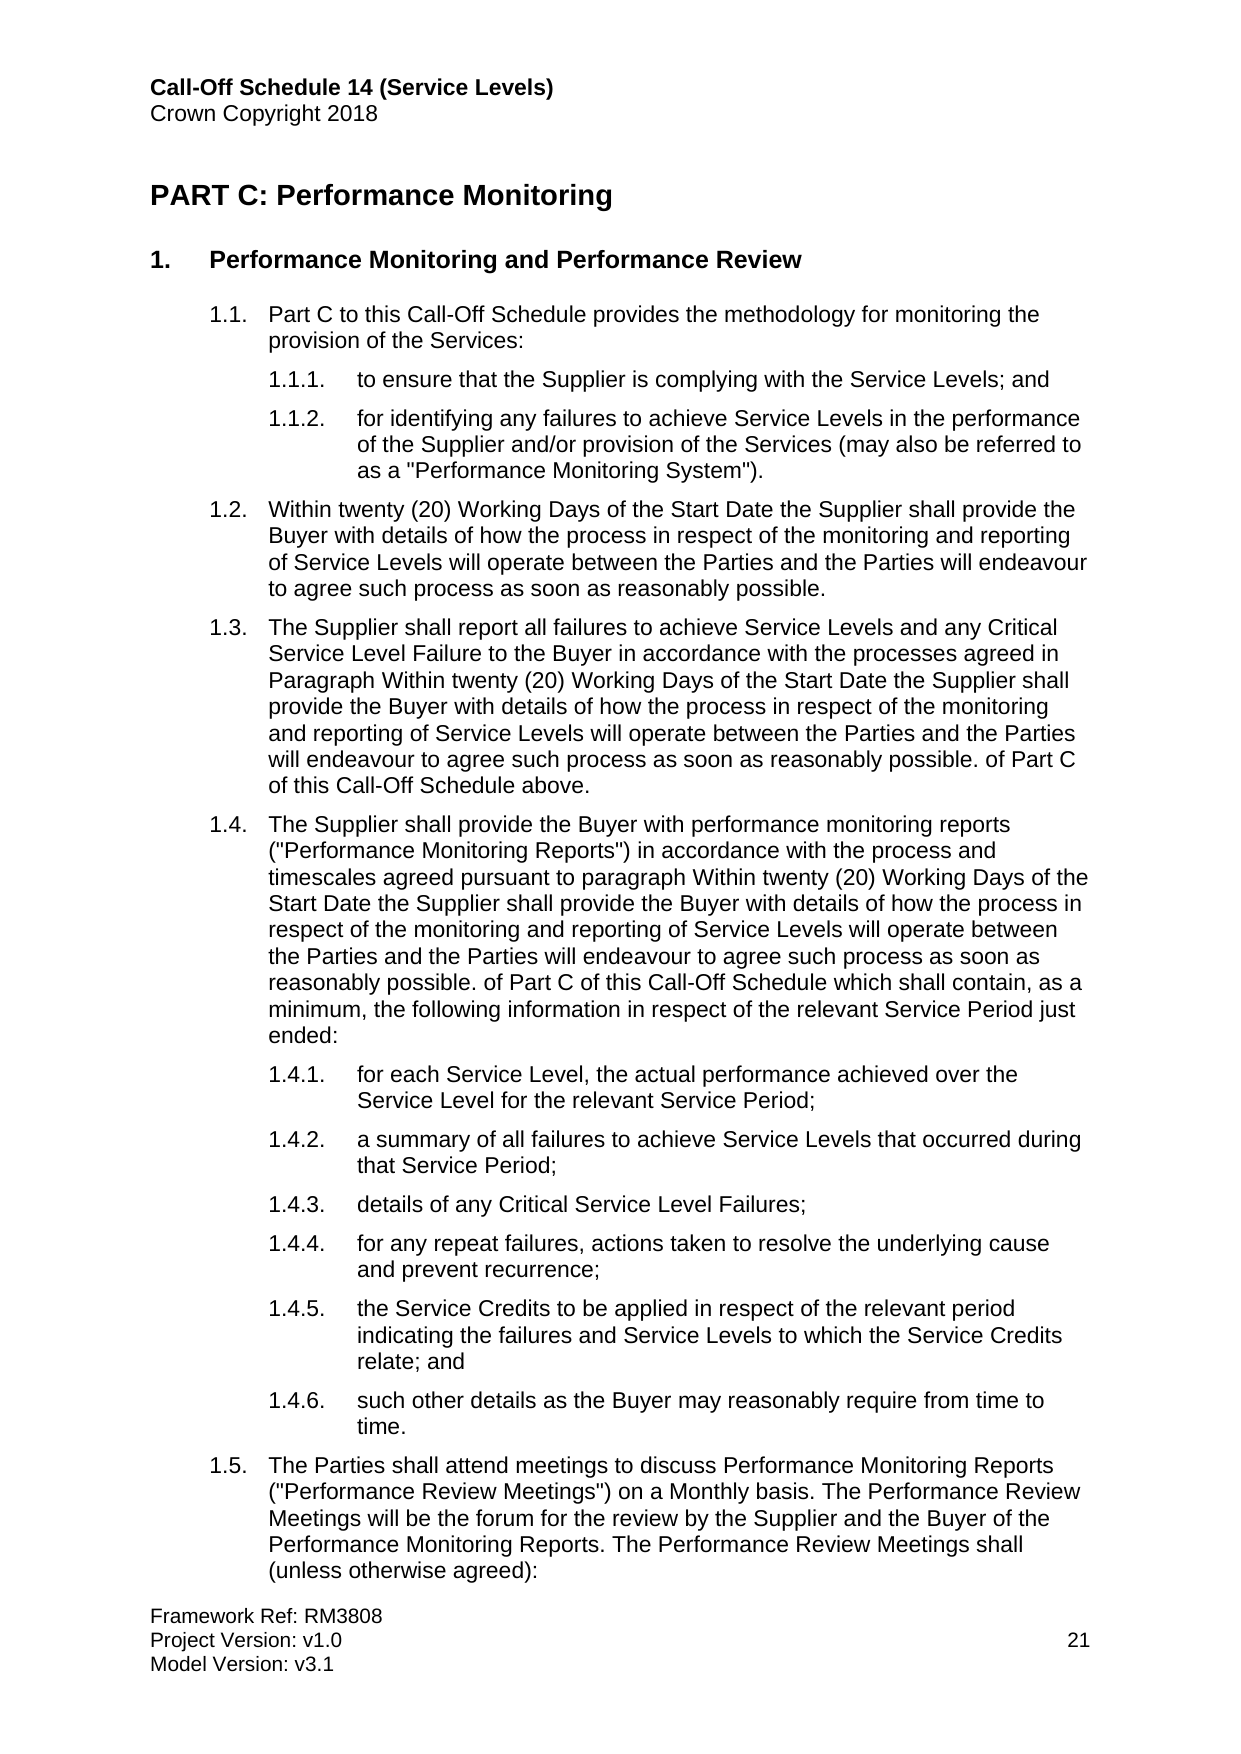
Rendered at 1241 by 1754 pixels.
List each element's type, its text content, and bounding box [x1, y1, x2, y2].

list the Service Credits to be applied in respect of the relevant period indicating the failures and Service Levels to which the Service Credits relate; and [268, 1295, 1090, 1374]
list Part C to this Call-Off Schedule provides the methodology for monitoring the provision of the Services: [209, 301, 1090, 353]
list details of any Critical Service Level Failures; [268, 1191, 1090, 1217]
list The Supplier shall provide the Buyer with performance monitoring reports ("Performance Monitoring Reports") in accordance with the process and timescales agreed pursuant to paragraph ‎1.2 of Part C of this Call-Off Schedule which shall contain, as a minimum, the following information in respect of the relevant Service Period just ended: [209, 811, 1090, 1048]
subtitle Performance Monitoring and Performance Review [150, 245, 1090, 274]
list The Parties shall attend meetings to discuss Performance Monitoring Reports ("Performance Review Meetings") on a Monthly basis. The Performance Review Meetings will be the forum for the review by the Supplier and the Buyer of the Performance Monitoring Reports. The Performance Review Meetings shall (unless otherwise agreed): [209, 1452, 1090, 1584]
list a summary of all failures to achieve Service Levels that occurred during that Service Period; [268, 1126, 1090, 1179]
list for each Service Level, the actual performance achieved over the Service Level for the relevant Service Period; [268, 1061, 1090, 1113]
list The Supplier shall report all failures to achieve Service Levels and any Critical Service Level Failure to the Buyer in accordance with the processes agreed in Paragraph ‎1.2 of Part C of this Call-Off Schedule above. [209, 614, 1090, 798]
list for any repeat failures, actions taken to resolve the underlying cause and prevent recurrence; [268, 1230, 1090, 1283]
list to ensure that the Supplier is complying with the Service Levels; and [268, 366, 1090, 392]
list such other details as the Buyer may reasonably require from time to time. [268, 1387, 1090, 1439]
subtitle PART C: Performance Monitoring [150, 178, 1090, 211]
list Within twenty (20) Working Days of the Start Date the Supplier shall provide the Buyer with details of how the process in respect of the monitoring and reporting of Service Levels will operate between the Parties and the Parties will endeavour to agree such process as soon as reasonably possible. [209, 496, 1090, 602]
list for identifying any failures to achieve Service Levels in the performance of the Supplier and/or provision of the Services (may also be referred to as a "Performance Monitoring System"). [268, 404, 1090, 484]
